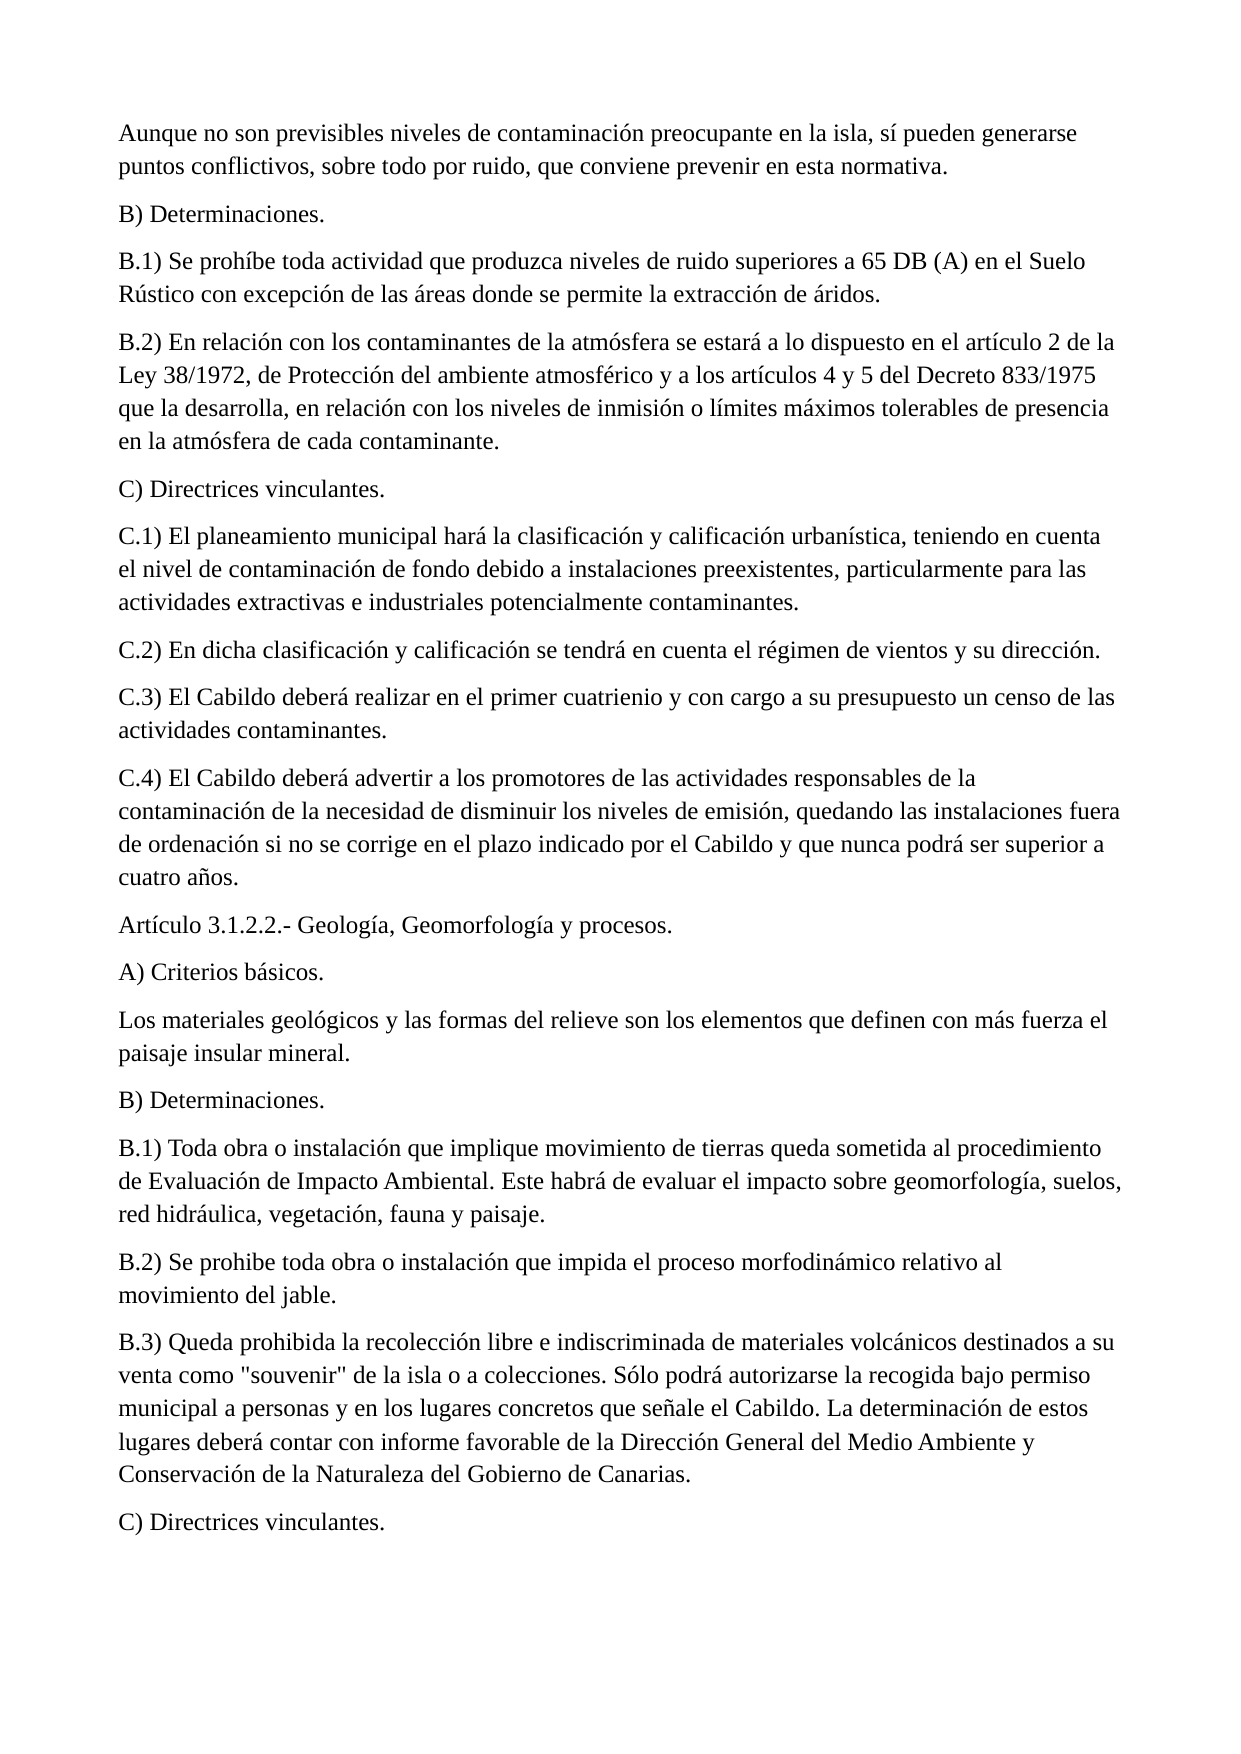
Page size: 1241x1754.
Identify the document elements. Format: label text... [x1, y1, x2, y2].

text Aunque no son previsibles niveles de contaminación preocupante en la isla, sí pueden generarse puntos conflictivos, sobre todo por ruido, que conviene prevenir en esta normativa. [118, 118, 1122, 180]
text C) Directrices vinculantes. [118, 474, 1122, 502]
text B.1) Toda obra o instalación que implique movimiento de tierras queda sometida al procedimiento de Evaluación de Impacto Ambiental. Este habrá de evaluar el impacto sobre geomorfología, suelos, red hidráulica, vegetación, fauna y paisaje. [118, 1133, 1122, 1228]
text Los materiales geológicos y las formas del relieve son los elementos que definen con más fuerza el paisaje insular mineral. [118, 1005, 1122, 1067]
text C) Directrices vinculantes. [118, 1507, 1122, 1536]
text C.3) El Cabildo deberá realizar en el primer cuatrienio y con cargo a su presupuesto un censo de las actividades contaminantes. [118, 682, 1122, 744]
text B.2) En relación con los contaminantes de la atmósfera se estará a lo dispuesto en el artículo 2 de la Ley 38/1972, de Protección del ambiente atmosférico y a los artículos 4 y 5 del Decreto 833/1975 que la desarrolla, en relación con los niveles de inmisión o límites máximos tolerables de presencia en la atmósfera de cada contaminante. [118, 327, 1122, 455]
text C.4) El Cabildo deberá advertir a los promotores de las actividades responsables de la contaminación de la necesidad de disminuir los niveles de emisión, quedando las instalaciones fuera de ordenación si no se corrige en el plazo indicado por el Cabildo y que nunca podrá ser superior a cuatro años. [118, 763, 1122, 891]
text B.2) Se prohibe toda obra o instalación que impida el proceso morfodinámico relativo al movimiento del jable. [118, 1247, 1122, 1309]
text C.2) En dicha clasificación y calificación se tendrá en cuenta el régimen de vientos y su dirección. [118, 635, 1122, 664]
text C.1) El planeamiento municipal hará la clasificación y calificación urbanística, teniendo en cuenta el nivel de contaminación de fondo debido a instalaciones preexistentes, particularmente para las actividades extractivas e industriales potencialmente contaminantes. [118, 521, 1122, 616]
text Artículo 3.1.2.2.- Geología, Geomorfología y procesos. [118, 910, 1122, 938]
text B) Determinaciones. [118, 199, 1122, 227]
text A) Criterios básicos. [118, 957, 1122, 986]
text B) Determinaciones. [118, 1086, 1122, 1114]
text B.3) Queda prohibida la recolección libre e indiscriminada de materiales volcánicos destinados a su venta como "souvenir" de la isla o a colecciones. Sólo podrá autorizarse la recogida bajo permiso municipal a personas y en los lugares concretos que señale el Cabildo. La determinación de estos lugares deberá contar con informe favorable de la Dirección General del Medio Ambiente y Conservación de la Naturaleza del Gobierno de Canarias. [118, 1327, 1122, 1488]
text B.1) Se prohíbe toda actividad que produzca niveles de ruido superiores a 65 DB (A) en el Suelo Rústico con excepción de las áreas donde se permite la extracción de áridos. [118, 246, 1122, 308]
